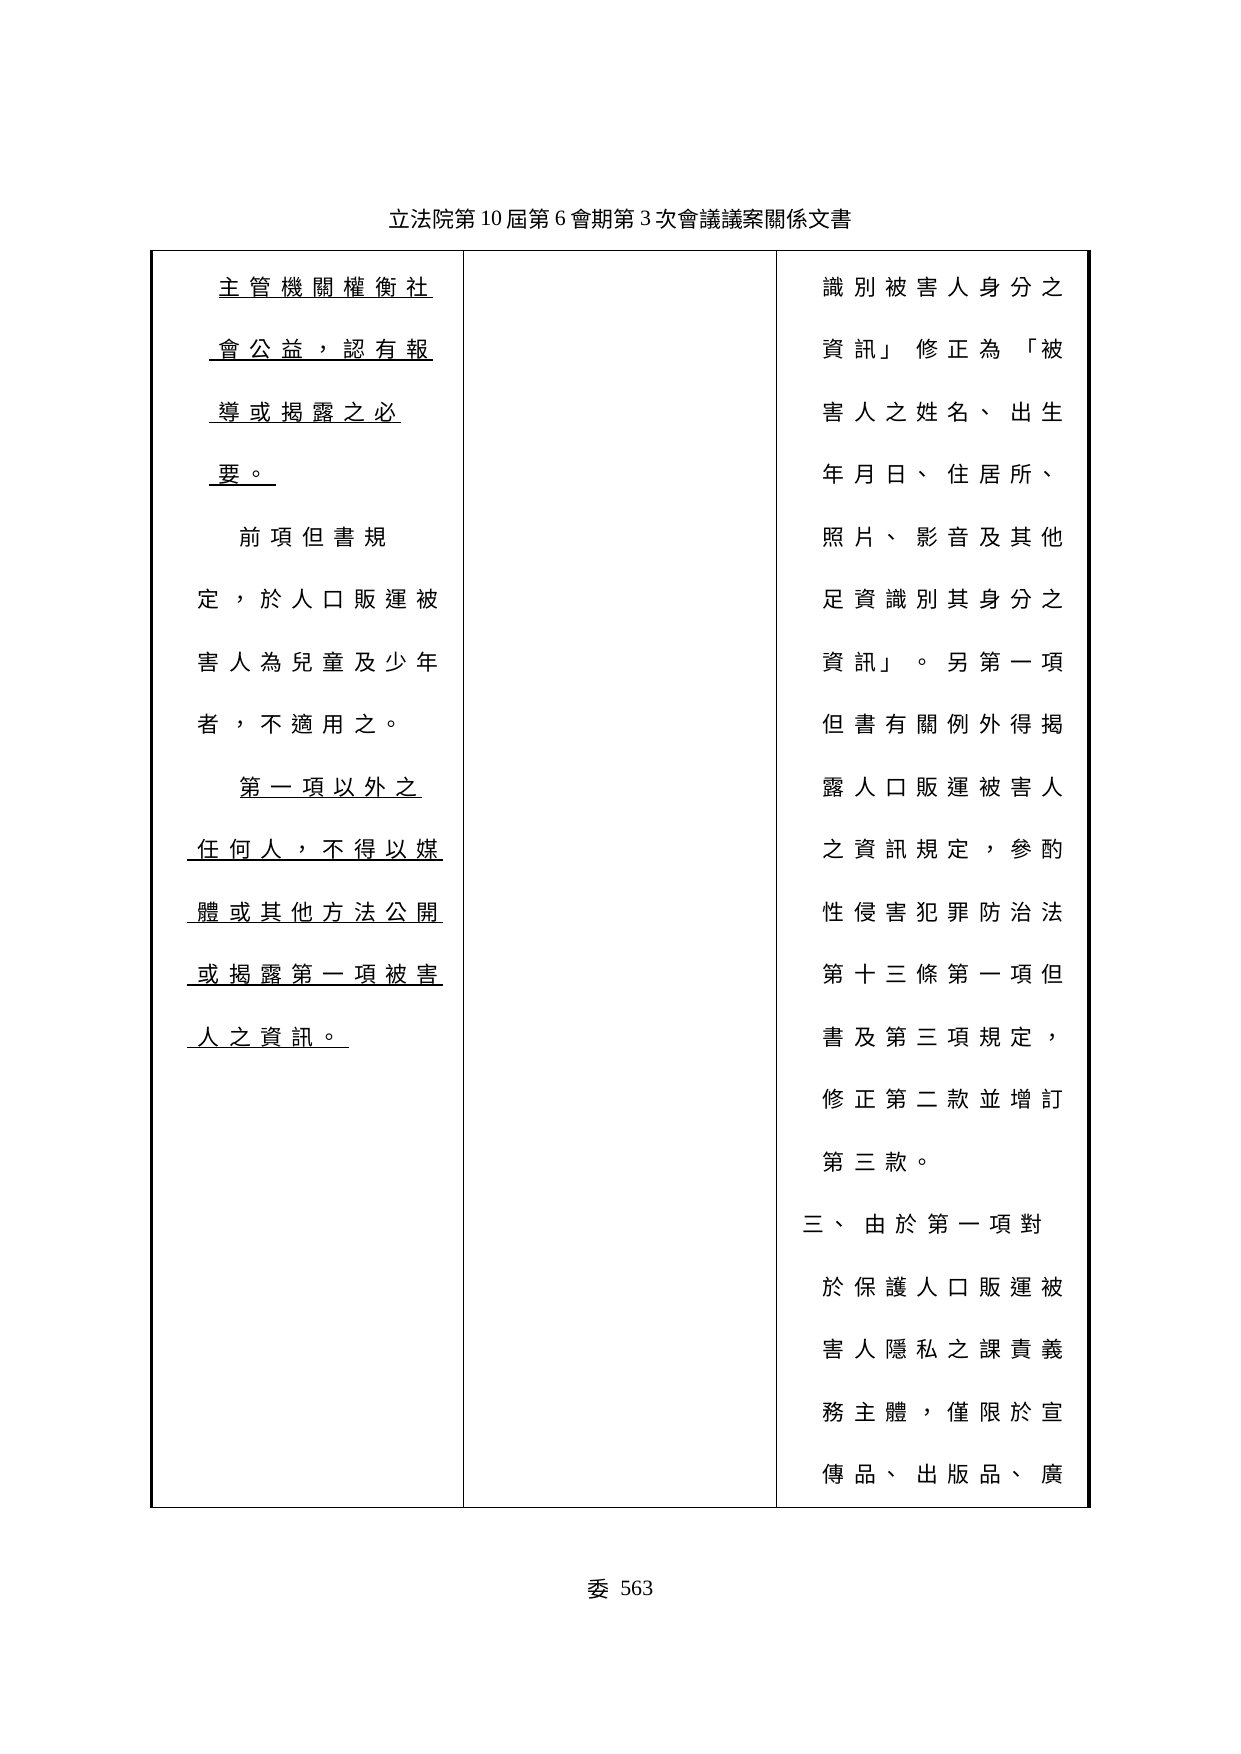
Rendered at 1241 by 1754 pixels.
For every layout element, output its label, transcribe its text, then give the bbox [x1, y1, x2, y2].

table_cell [464, 251, 776, 1507]
table_cell 識別被害人身分之資訊」修正為「被害人之姓名、出生年月日、住居所、照片、影音及其他足資識別其身分之資訊」。另第一項但書有關例外得揭露人口販運被害人之資訊規定，參酌性侵害犯罪防治法第十三條第一項但書及第三項規定，修正第二款並增訂第三款。 三、由於第一項對於保護人口販運被害人隱私之課責義務主體，僅限於宣傳品、出版品、廣 [777, 251, 1087, 1507]
table_cell 主管機關權衡社會公益，認有報導或揭露之必要。 前項但書規定，於人口販運被害人為兒童及少年者，不適用之。 第一項以外之任何人，不得以媒體或其他方法公開或揭露第一項被害人之資訊。 [153, 251, 463, 1507]
